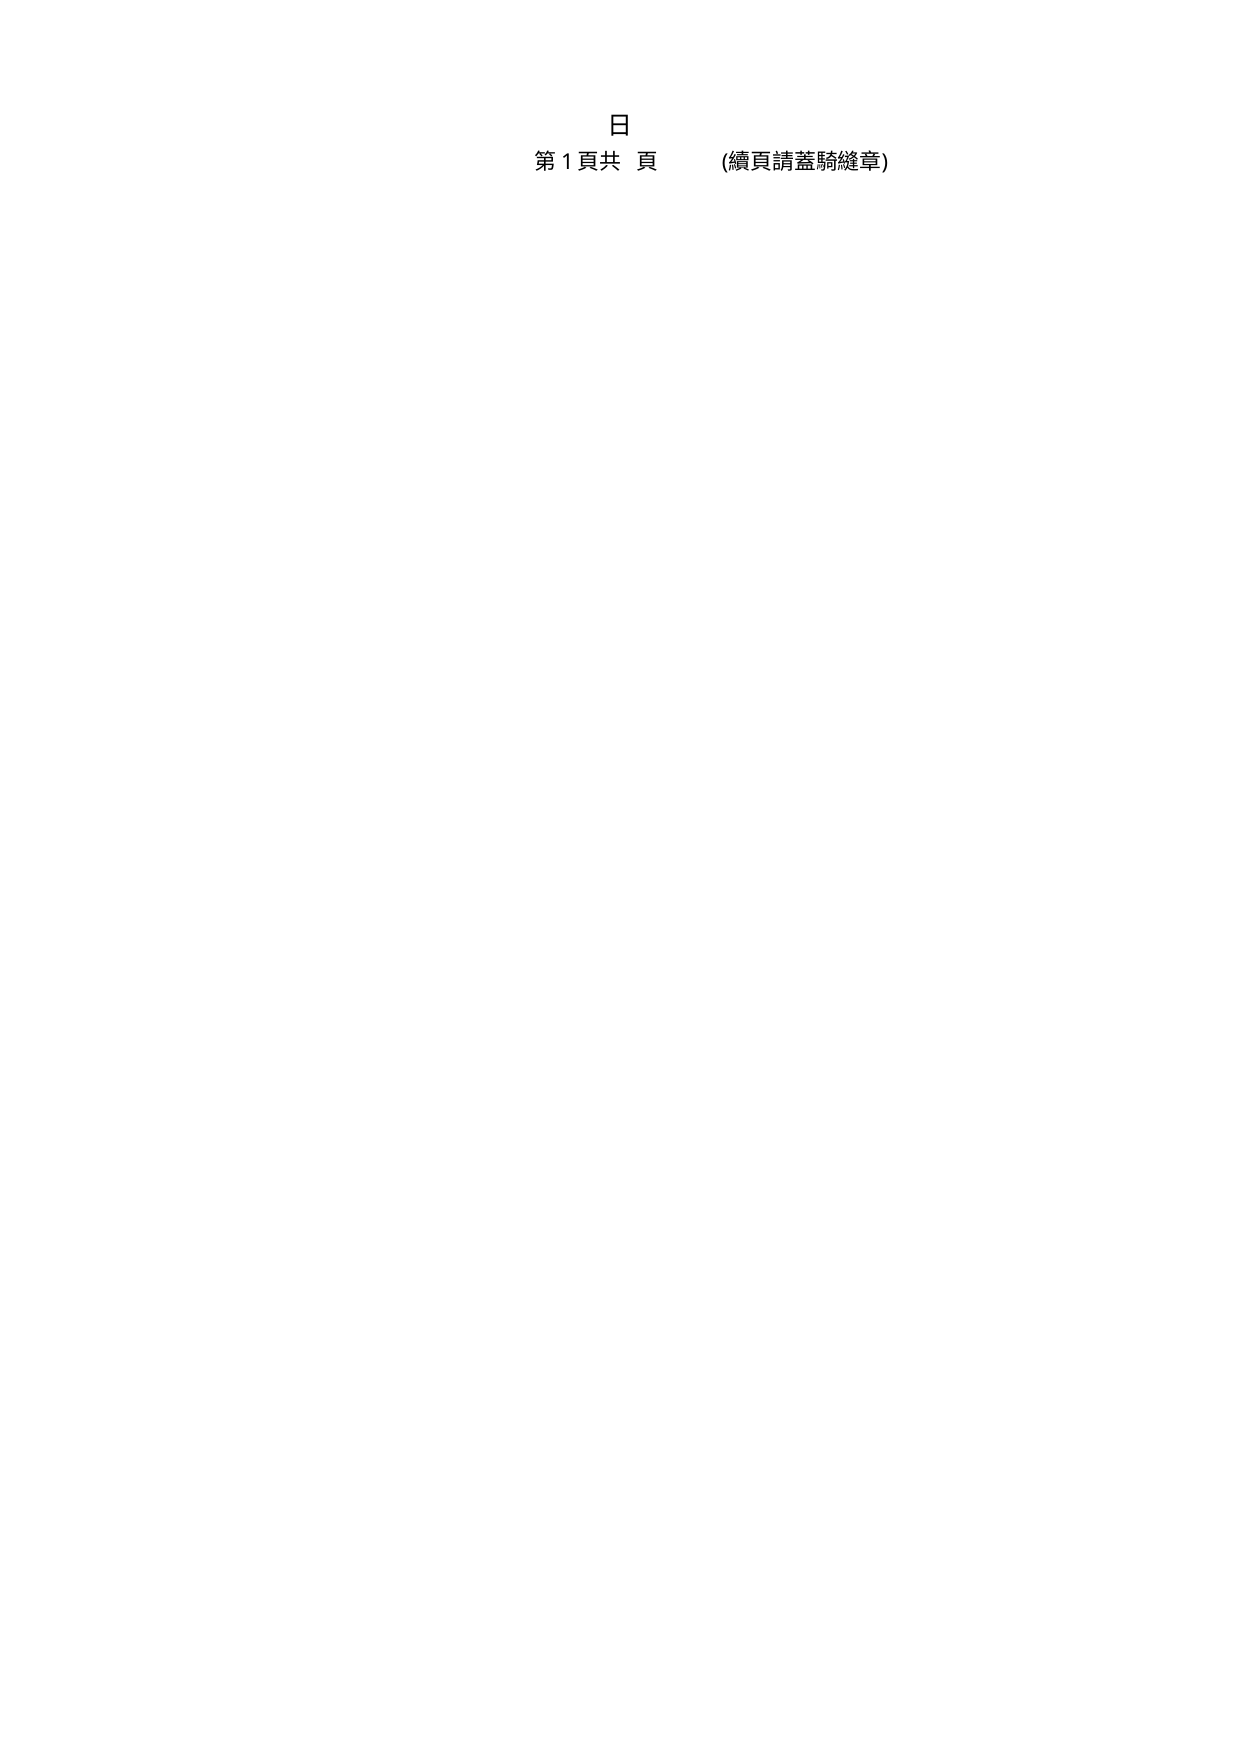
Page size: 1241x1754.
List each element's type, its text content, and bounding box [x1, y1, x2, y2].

text 第1頁共 頁 (續頁請蓋騎縫章) [120, 144, 1120, 176]
text 日 [120, 103, 1120, 144]
